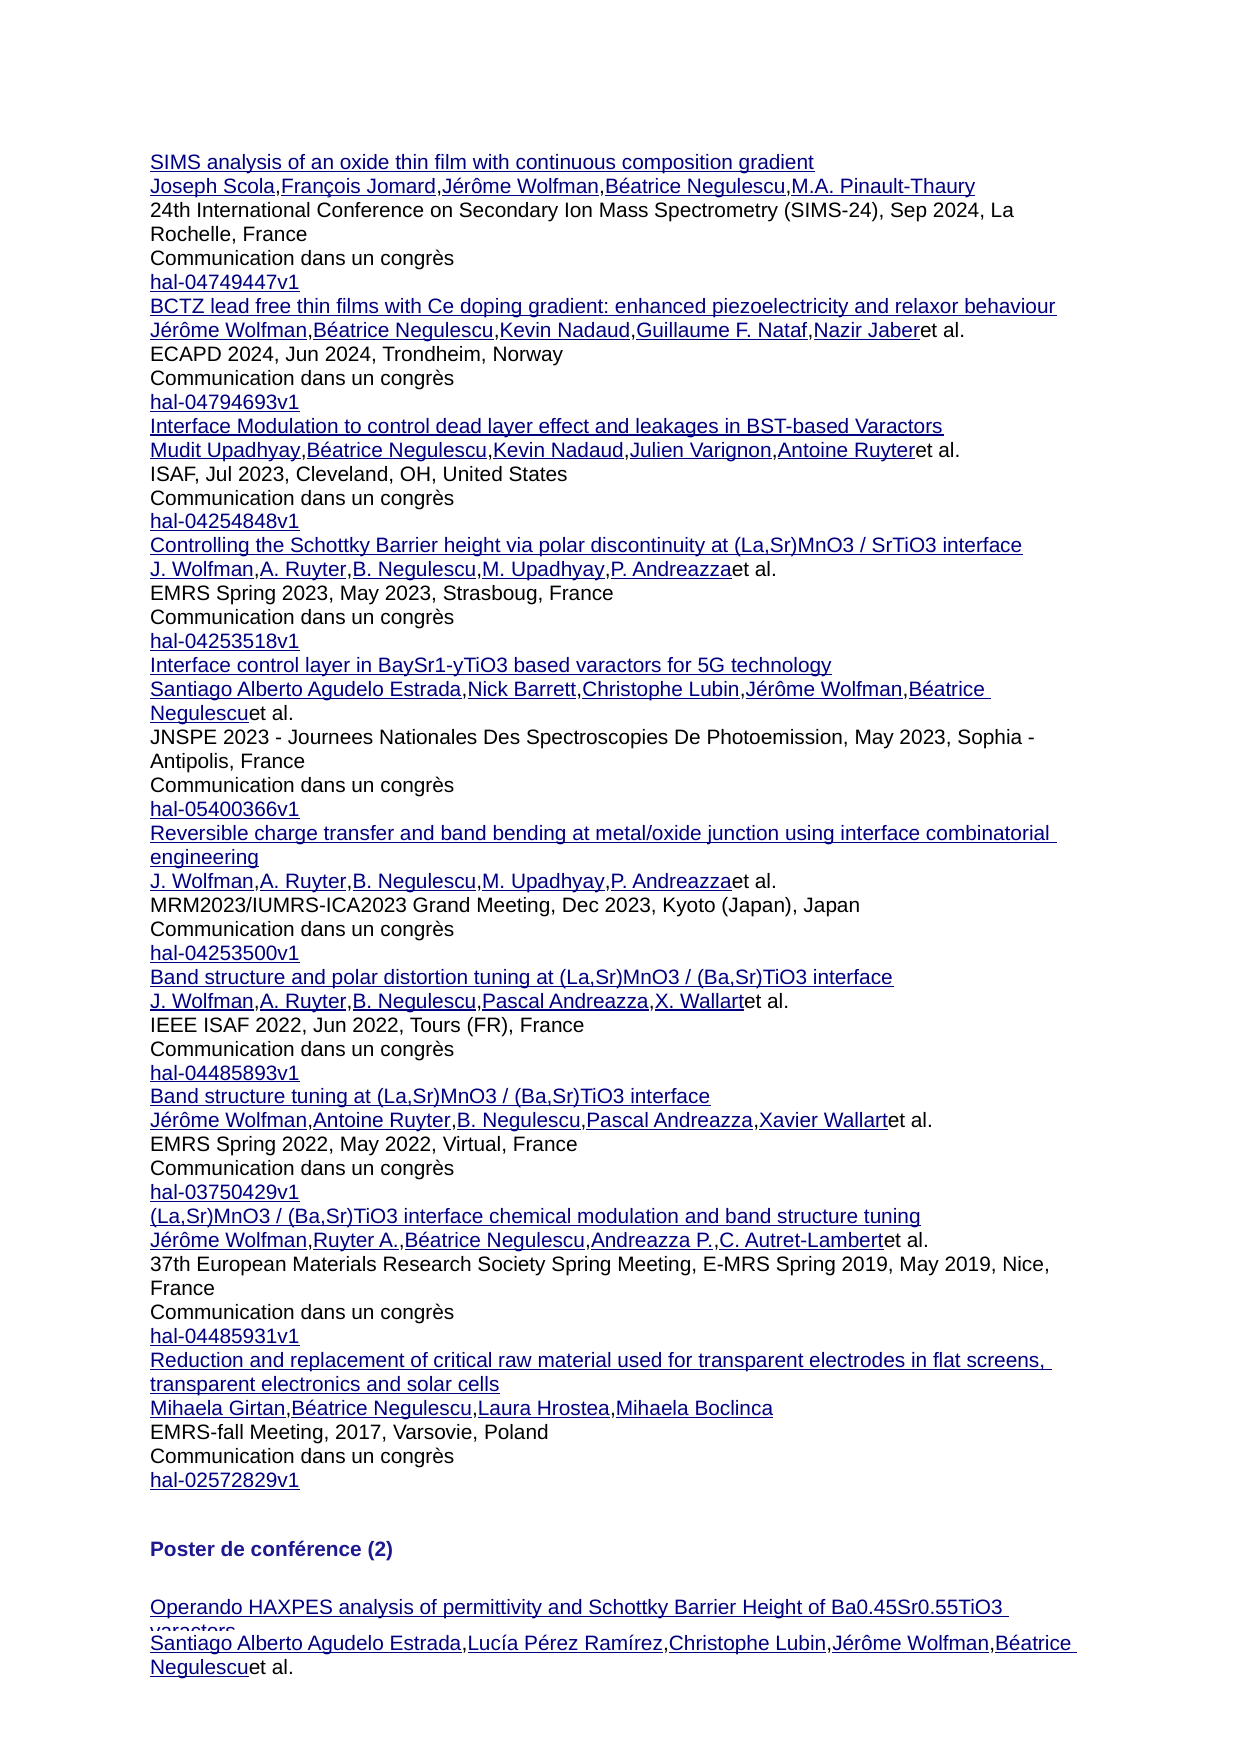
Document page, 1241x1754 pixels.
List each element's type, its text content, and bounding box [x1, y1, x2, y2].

table_cell BCTZ lead free thin films with Ce doping gradient: enhanced piezoelectricity and relaxor behaviour Jérôme Wolfman,Béatrice Negulescu,Kevin Nadaud,Guillaume F. Nataf,Nazir Jaberet al. ECAPD 2024, Jun 2024, Trondheim, Norway Communication dans un congrès hal-04794693v1 [150, 294, 1090, 413]
table_cell Band structure and polar distortion tuning at (La,Sr)MnO3 / (Ba,Sr)TiO3 interface J. Wolfman,A. Ruyter,B. Negulescu,Pascal Andreazza,X. Wallartet al. IEEE ISAF 2022, Jun 2022, Tours (FR), France Communication dans un congrès hal-04485893v1 [150, 965, 1090, 1084]
table_cell Band structure tuning at (La,Sr)MnO3 / (Ba,Sr)TiO3 interface Jérôme Wolfman,Antoine Ruyter,B. Negulescu,Pascal Andreazza,Xavier Wallartet al. EMRS Spring 2022, May 2022, Virtual, France Communication dans un congrès hal-03750429v1 [150, 1084, 1090, 1204]
table_cell Interface Modulation to control dead layer effect and leakages in BST-based Varactors Mudit Upadhyay,Béatrice Negulescu,Kevin Nadaud,Julien Varignon,Antoine Ruyteret al. ISAF, Jul 2023, Cleveland, OH, United States Communication dans un congrès hal-04254848v1 [150, 414, 1090, 533]
table_header Operando HAXPES analysis of permittivity and Schottky Barrier Height of Ba0.45Sr0.55TiO3 varactors Santiago Alberto Agudelo Estrada,Lucía Pérez Ramírez,Christophe Lubin,Jérôme Wolfman,Béatrice Negulescuet al. [150, 1595, 1090, 1679]
table_cell SIMS analysis of an oxide thin film with continuous composition gradient Joseph Scola,François Jomard,Jérôme Wolfman,Béatrice Negulescu,M.A. Pinault-Thaury 24th International Conference on Secondary Ion Mass Spectrometry (SIMS-24), Sep 2024, La Rochelle, France Communication dans un congrès hal-04749447v1 [150, 150, 1090, 294]
table_cell Interface control layer in BaySr1-yTiO3 based varactors for 5G technology Santiago Alberto Agudelo Estrada,Nick Barrett,Christophe Lubin,Jérôme Wolfman,Béatrice Negulescuet al. JNSPE 2023 - Journees Nationales Des Spectroscopies De Photoemission, May 2023, Sophia -Antipolis, France Communication dans un congrès hal-05400366v1 [150, 653, 1090, 821]
table_cell Reduction and replacement of critical raw material used for transparent electrodes in flat screens, transparent electronics and solar cells Mihaela Girtan,Béatrice Negulescu,Laura Hrostea,Mihaela Boclinca EMRS-fall Meeting, 2017, Varsovie, Poland Communication dans un congrès hal-02572829v1 [150, 1348, 1090, 1492]
table_cell Controlling the Schottky Barrier height via polar discontinuity at (La,Sr)MnO3 / SrTiO3 interface J. Wolfman,A. Ruyter,B. Negulescu,M. Upadhyay,P. Andreazzaet al. EMRS Spring 2023, May 2023, Strasboug, France Communication dans un congrès hal-04253518v1 [150, 533, 1090, 653]
table_cell Reversible charge transfer and band bending at metal/oxide junction using interface combinatorial engineering J. Wolfman,A. Ruyter,B. Negulescu,M. Upadhyay,P. Andreazzaet al. MRM2023/IUMRS-ICA2023 Grand Meeting, Dec 2023, Kyoto (Japan), Japan Communication dans un congrès hal-04253500v1 [150, 821, 1090, 964]
table_cell (La,Sr)MnO3 / (Ba,Sr)TiO3 interface chemical modulation and band structure tuning Jérôme Wolfman,Ruyter A.,Béatrice Negulescu,Andreazza P.,C. Autret-Lambertet al. 37th European Materials Research Society Spring Meeting, E-MRS Spring 2019, May 2019, Nice, France Communication dans un congrès hal-04485931v1 [150, 1204, 1090, 1348]
subtitle Poster de conférence (2) [150, 1536, 1090, 1560]
